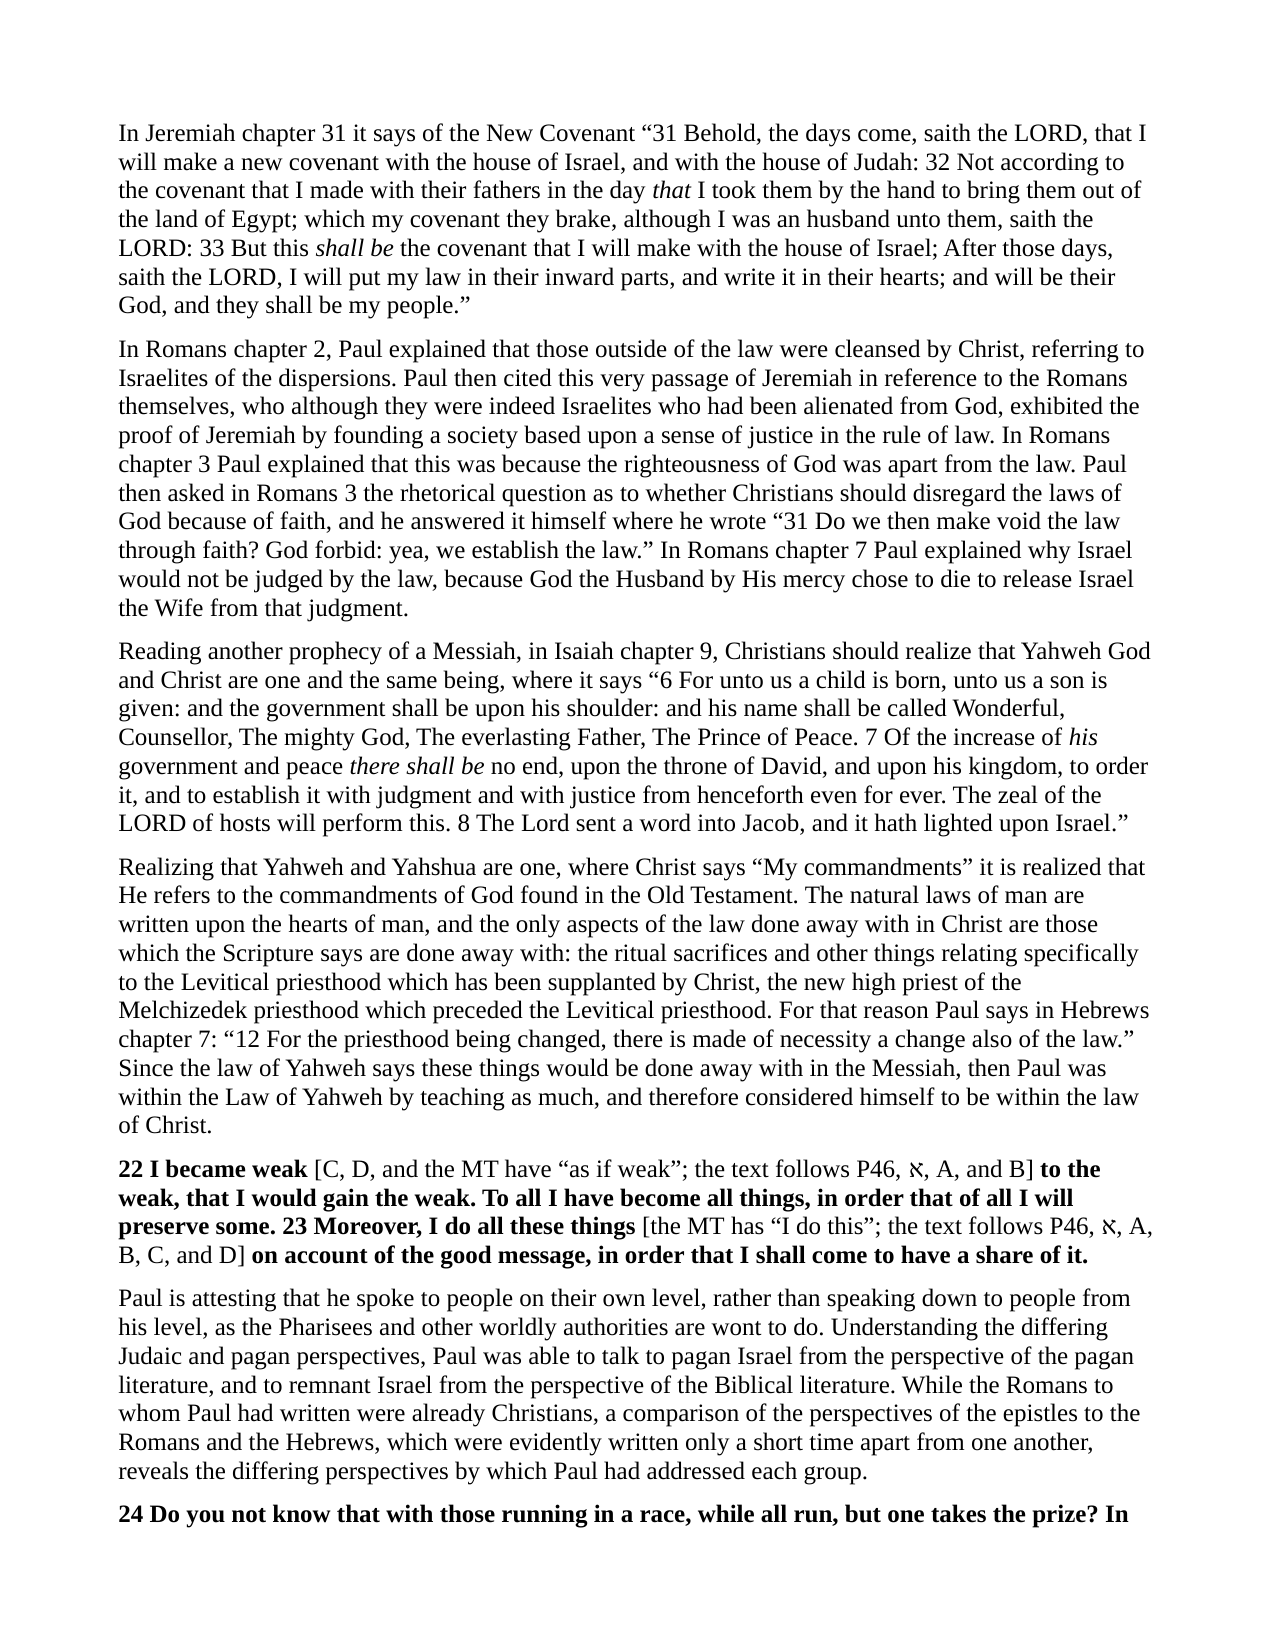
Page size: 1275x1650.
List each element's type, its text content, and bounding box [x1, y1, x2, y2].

text 24 Do you not know that with those running in a race, while all run, but one takes the prize? In [118, 1499, 1157, 1528]
text Realizing that Yahweh and Yahshua are one, where Christ says “My commandments” it is realized that He refers to the commandments of God found in the Old Testament. The natural laws of man are written upon the hearts of man, and the only aspects of the law done away with in Christ are those which the Scripture says are done away with: the ritual sacrifices and other things relating specifically to the Levitical priesthood which has been supplanted by Christ, the new high priest of the Melchizedek priesthood which preceded the Levitical priesthood. For that reason Paul says in Hebrews chapter 7: “12 For the priesthood being changed, there is made of necessity a change also of the law.” Since the law of Yahweh says these things would be done away with in the Messiah, then Paul was within the Law of Yahweh by teaching as much, and therefore considered himself to be within the law of Christ. [118, 852, 1157, 1139]
text Paul is attesting that he spoke to people on their own level, rather than speaking down to people from his level, as the Pharisees and other worldly authorities are wont to do. Understanding the differing Judaic and pagan perspectives, Paul was able to talk to pagan Israel from the perspective of the pagan literature, and to remnant Israel from the perspective of the Biblical literature. While the Romans to whom Paul had written were already Christians, a comparison of the perspectives of the epistles to the Romans and the Hebrews, which were evidently written only a short time apart from one another, reveals the differing perspectives by which Paul had addressed each group. [118, 1283, 1157, 1485]
text In Romans chapter 2, Paul explained that those outside of the law were cleansed by Christ, referring to Israelites of the dispersions. Paul then cited this very passage of Jeremiah in reference to the Romans themselves, who although they were indeed Israelites who had been alienated from God, exhibited the proof of Jeremiah by founding a society based upon a sense of justice in the rule of law. In Romans chapter 3 Paul explained that this was because the righteousness of God was apart from the law. Paul then asked in Romans 3 the rhetorical question as to whether Christians should disregard the laws of God because of faith, and he answered it himself where he wrote “31 Do we then make void the law through faith? God forbid: yea, we establish the law.” In Romans chapter 7 Paul explained why Israel would not be judged by the law, because God the Husband by His mercy chose to die to release Israel the Wife from that judgment. [118, 334, 1157, 621]
text In Jeremiah chapter 31 it says of the New Covenant “31 Behold, the days come, saith the LORD, that I will make a new covenant with the house of Israel, and with the house of Judah: 32 Not according to the covenant that I made with their fathers in the day that I took them by the hand to bring them out of the land of Egypt; which my covenant they brake, although I was an husband unto them, saith the LORD: 33 But this shall be the covenant that I will make with the house of Israel; After those days, saith the LORD, I will put my law in their inward parts, and write it in their hearts; and will be their God, and they shall be my people.” [118, 118, 1157, 319]
text 22 I became weak [C, D, and the MT have “as if weak”; the text follows P46, א, A, and B] to the weak, that I would gain the weak. To all I have become all things, in order that of all I will preserve some. 23 Moreover, I do all these things [the MT has “I do this”; the text follows P46, א, A, B, C, and D] on account of the good message, in order that I shall come to have a share of it. [118, 1154, 1157, 1269]
text Reading another prophecy of a Messiah, in Isaiah chapter 9, Christians should realize that Yahweh God and Christ are one and the same being, where it says “6 For unto us a child is born, unto us a son is given: and the government shall be upon his shoulder: and his name shall be called Wonderful, Counsellor, The mighty God, The everlasting Father, The Prince of Peace. 7 Of the increase of his government and peace there shall be no end, upon the throne of David, and upon his kingdom, to order it, and to establish it with judgment and with justice from henceforth even for ever. The zeal of the LORD of hosts will perform this. 8 The Lord sent a word into Jacob, and it hath lighted upon Israel.” [118, 636, 1157, 837]
